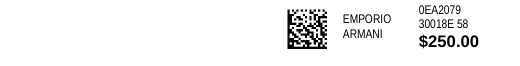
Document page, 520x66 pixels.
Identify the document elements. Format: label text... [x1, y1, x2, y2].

table_cell [278, 0, 337, 53]
picture [283, 5, 331, 53]
table_cell 0EA2079 30018E 58 $250.00 [408, 0, 520, 53]
table_cell EMPORIO ARMANI [337, 0, 407, 53]
